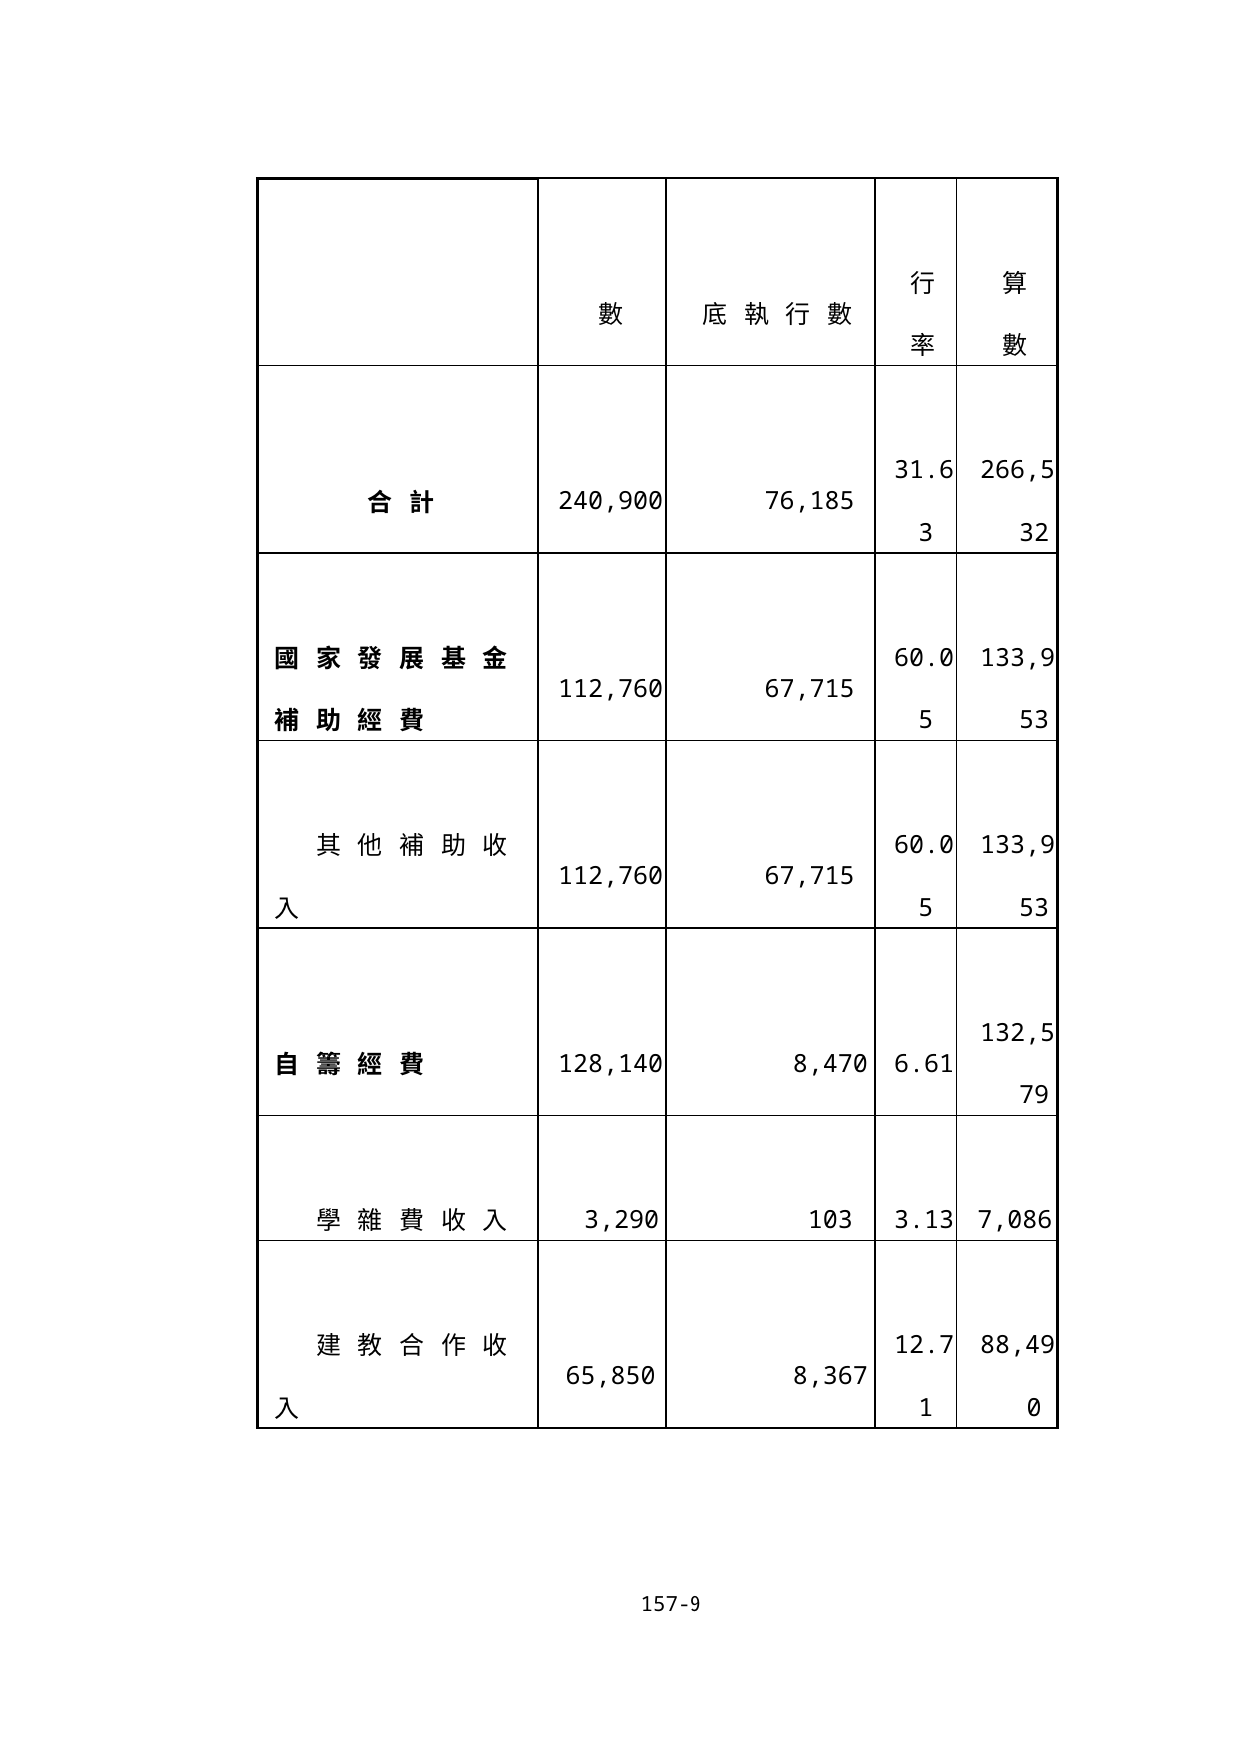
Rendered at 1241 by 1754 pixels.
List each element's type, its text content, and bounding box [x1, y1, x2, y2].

table_cell 3,290 [539, 1116, 665, 1240]
table_cell 其他補助收入 [259, 741, 537, 927]
table_cell 133,953 [957, 741, 1056, 927]
table_cell 60.05 [876, 741, 956, 927]
table_cell 建教合作收入 [259, 1241, 537, 1427]
table_cell 國家發展基金補助經費 [259, 554, 537, 740]
table_cell 76,185 [667, 366, 874, 552]
table_cell 132,579 [957, 929, 1056, 1115]
table_cell 67,715 [667, 554, 874, 740]
table_cell 3.13 [876, 1116, 956, 1240]
table_cell 67,715 [667, 741, 874, 927]
table_cell 自籌經費 [259, 929, 537, 1115]
table_header [259, 180, 537, 365]
table_cell 60.05 [876, 554, 956, 740]
table_cell 31.63 [876, 366, 956, 552]
table_cell 240,900 [539, 366, 665, 552]
table_cell 底執行數 [667, 179, 874, 365]
table_cell 8,367 [667, 1241, 874, 1427]
table_cell 7,086 [957, 1116, 1056, 1240]
table_cell 合計 [259, 366, 537, 552]
table_cell 128,140 [539, 929, 665, 1115]
table_cell 算數 [957, 179, 1056, 365]
table_cell 112,760 [539, 554, 665, 740]
table_cell 6.61 [876, 929, 956, 1115]
table_cell 112,760 [539, 741, 665, 927]
table_cell 數 [539, 179, 665, 365]
table_cell 133,953 [957, 554, 1056, 740]
table_cell 266,532 [957, 366, 1056, 552]
table_cell 65,850 [539, 1241, 665, 1427]
table_cell 行率 [876, 179, 956, 365]
table_cell 12.71 [876, 1241, 956, 1427]
table_cell 學雜費收入 [259, 1116, 537, 1240]
table_cell 88,490 [957, 1241, 1056, 1427]
table_cell 8,470 [667, 929, 874, 1115]
table_cell 103 [667, 1116, 874, 1240]
